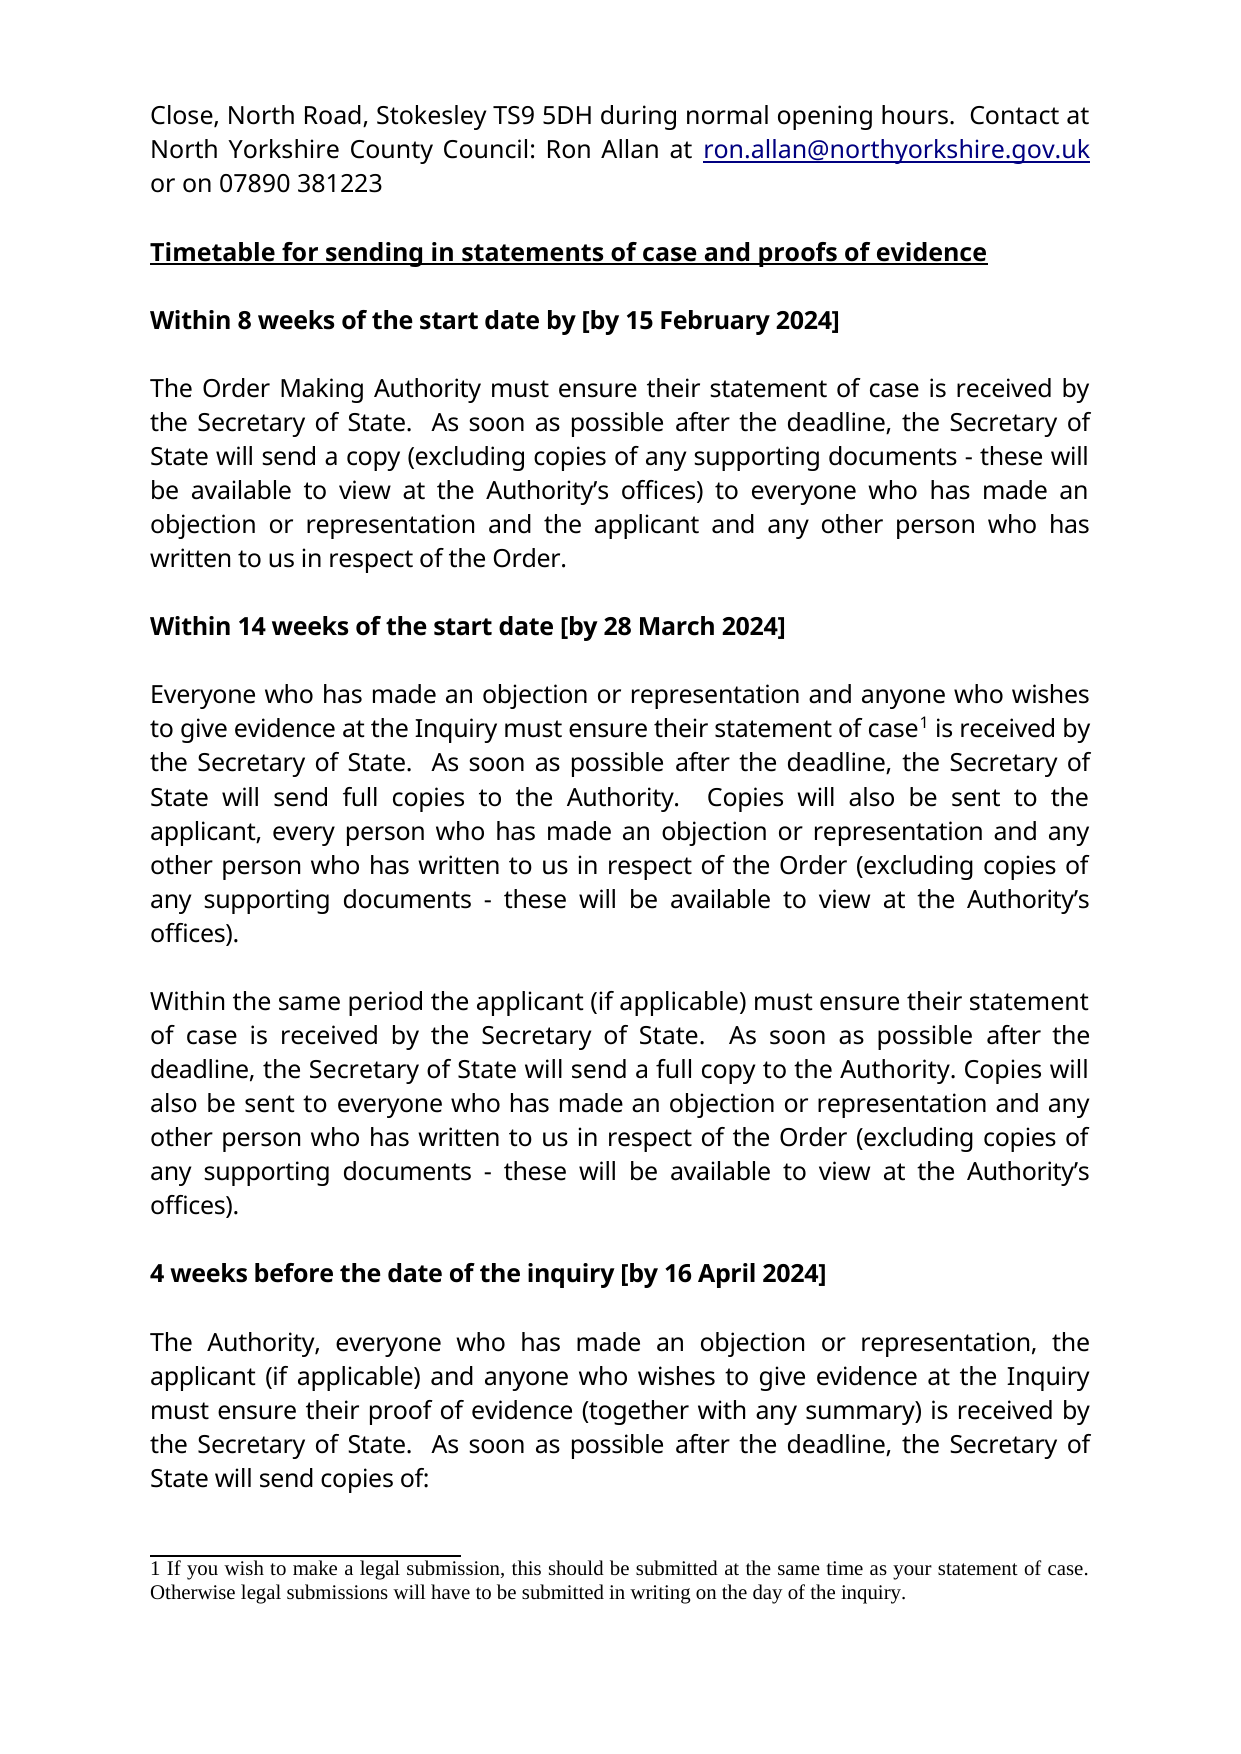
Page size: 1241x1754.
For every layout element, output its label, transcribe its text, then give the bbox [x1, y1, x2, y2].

text 4 weeks before the date of the inquiry [by 16 April 2024] [150, 1256, 1090, 1290]
text Close, North Road, Stokesley TS9 5DH during normal opening hours. Contact at North Yorkshire County Council: Ron Allan at ron.allan@northyorkshire.gov.uk or on 07890 381223 [150, 98, 1090, 200]
text If you wish to make a legal submission, this should be submitted at the same time as your statement of case. Otherwise legal submissions will have to be submitted in writing on the day of the inquiry. [150, 1556, 1090, 1604]
text The Order Making Authority must ensure their statement of case is received by the Secretary of State. As soon as possible after the deadline, the Secretary of State will send a copy (excluding copies of any supporting documents - these will be available to view at the Authority’s offices) to everyone who has made an objection or representation and the applicant and any other person who has written to us in respect of the Order. [150, 370, 1090, 575]
text Within 8 weeks of the start date by [by 15 February 2024] [150, 302, 1090, 336]
text Everyone who has made an objection or representation and anyone who wishes to give evidence at the Inquiry must ensure their statement of case is received by the Secretary of State. As soon as possible after the deadline, the Secretary of State will send full copies to the Authority. Copies will also be sent to the applicant, every person who has made an objection or representation and any other person who has written to us in respect of the Order (excluding copies of any supporting documents - these will be available to view at the Authority’s offices). [150, 677, 1090, 949]
text Within 14 weeks of the start date [by 28 March 2024] [150, 609, 1090, 643]
text Timetable for sending in statements of case and proofs of evidence [150, 234, 1090, 268]
text Within the same period the applicant (if applicable) must ensure their statement of case is received by the Secretary of State. As soon as possible after the deadline, the Secretary of State will send a full copy to the Authority. Copies will also be sent to everyone who has made an objection or representation and any other person who has written to us in respect of the Order (excluding copies of any supporting documents - these will be available to view at the Authority’s offices). [150, 983, 1090, 1222]
text The Authority, everyone who has made an objection or representation, the applicant (if applicable) and anyone who wishes to give evidence at the Inquiry must ensure their proof of evidence (together with any summary) is received by the Secretary of State. As soon as possible after the deadline, the Secretary of State will send copies of: [150, 1324, 1090, 1494]
